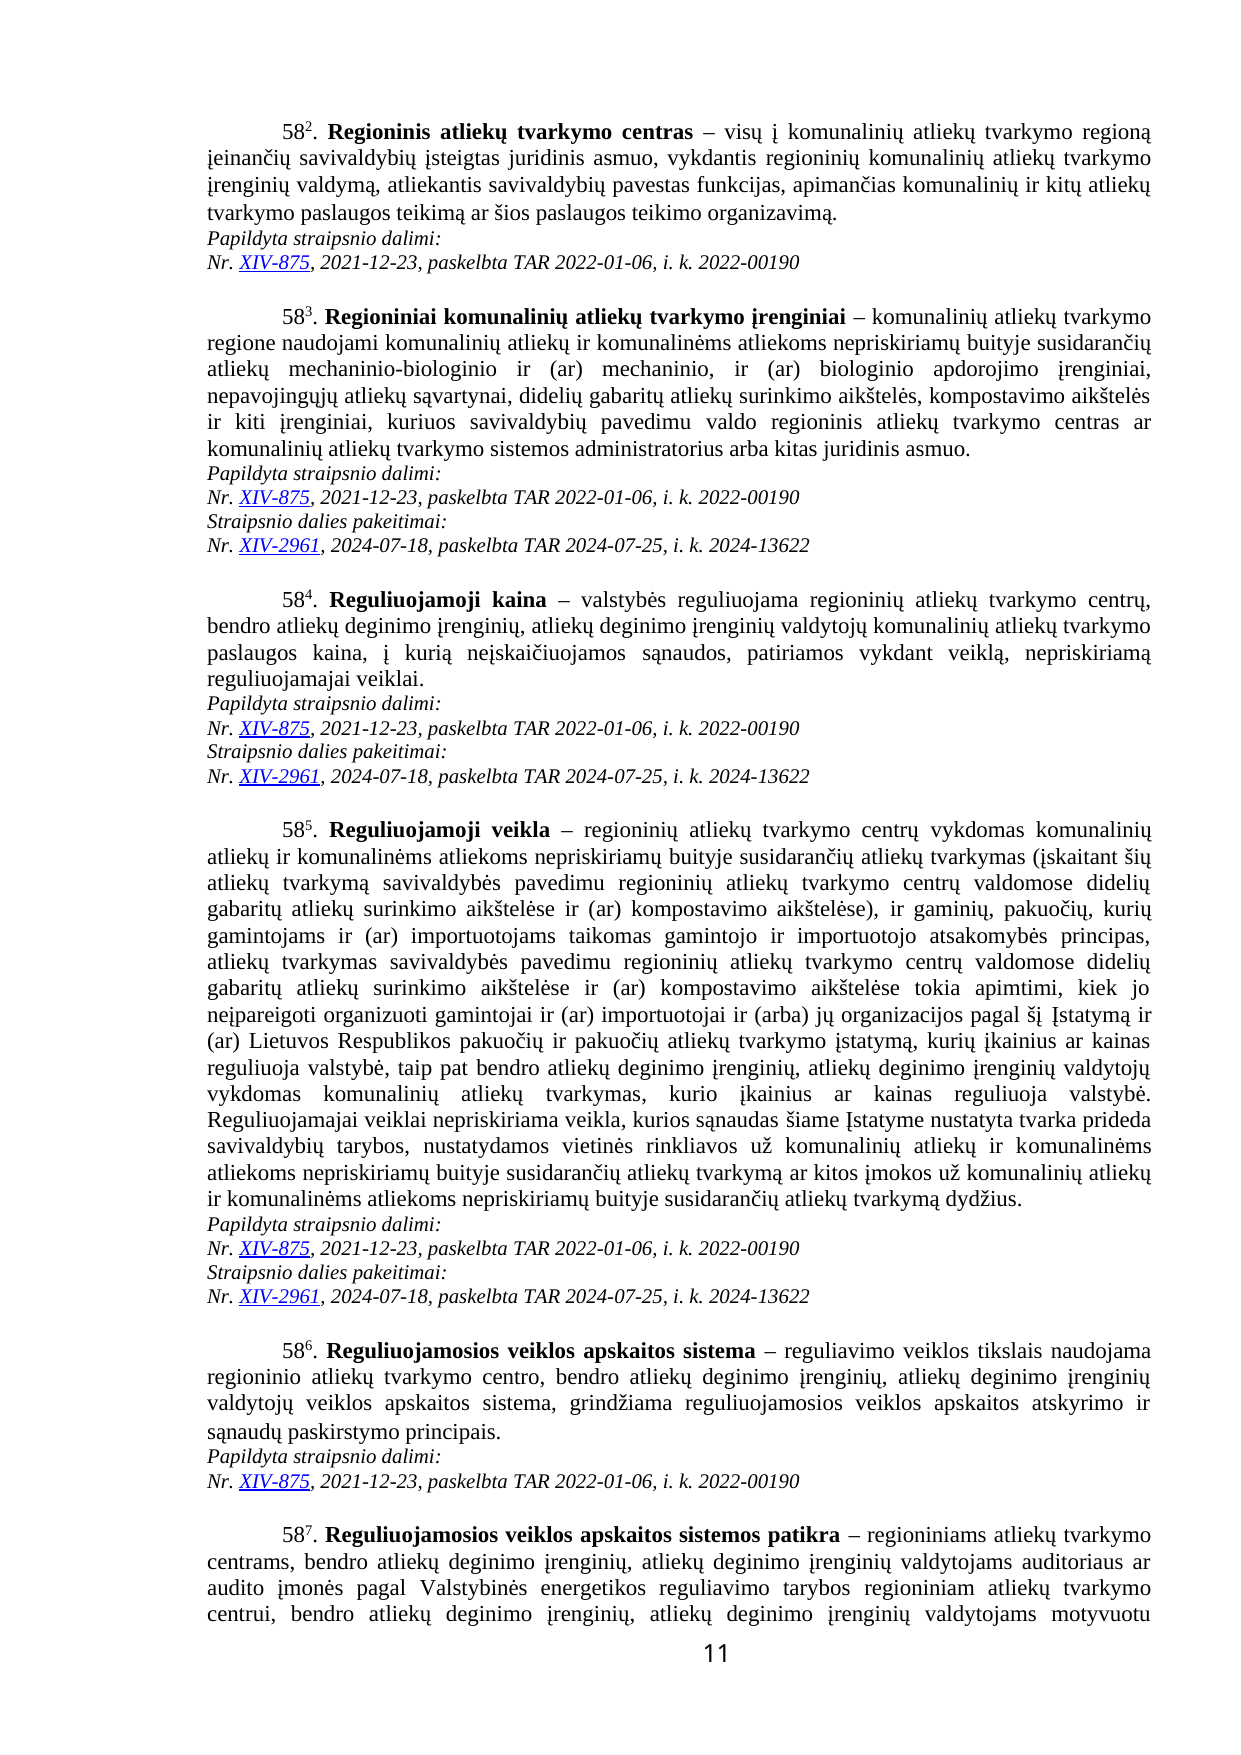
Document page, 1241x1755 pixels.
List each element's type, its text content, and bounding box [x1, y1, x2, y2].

text 583. Regioniniai komunalinių atliekų tvarkymo įrenginiai – komunalinių atliekų tvarkymo regione naudojami komunalinių atliekų ir komunalinėms atliekoms nepriskiriamų buityje susidarančių atliekų mechaninio-biologinio ir (ar) mechaninio, ir (ar) biologinio apdorojimo įrenginiai, nepavojingųjų atliekų sąvartynai, didelių gabaritų atliekų surinkimo aikštelės, kompostavimo aikštelės ir kiti įrenginiai, kuriuos savivaldybių pavedimu valdo regioninis atliekų tvarkymo centras ar komunalinių atliekų tvarkymo sistemos administratorius arba kitas juridinis asmuo. [207, 303, 1152, 461]
text 585. Reguliuojamoji veikla – regioninių atliekų tvarkymo centrų vykdomas komunalinių atliekų ir komunalinėms atliekoms nepriskiriamų buityje susidarančių atliekų tvarkymas (įskaitant šių atliekų tvarkymą savivaldybės pavedimu regioninių atliekų tvarkymo centrų valdomose didelių gabaritų atliekų surinkimo aikštelėse ir (ar) kompostavimo aikštelėse), ir gaminių, pakuočių, kurių gamintojams ir (ar) importuotojams taikomas gamintojo ir importuotojo atsakomybės principas, atliekų tvarkymas savivaldybės pavedimu regioninių atliekų tvarkymo centrų valdomose didelių gabaritų atliekų surinkimo aikštelėse ir (ar) kompostavimo aikštelėse tokia apimtimi, kiek jo neįpareigoti organizuoti gamintojai ir (ar) importuotojai ir (arba) jų organizacijos pagal šį Įstatymą ir (ar) Lietuvos Respublikos pakuočių ir pakuočių atliekų tvarkymo įstatymą, kurių įkainius ar kainas reguliuoja valstybė, taip pat bendro atliekų deginimo įrenginių, atliekų deginimo įrenginių valdytojų vykdomas komunalinių atliekų tvarkymas, kurio įkainius ar kainas reguliuoja valstybė. Reguliuojamajai veiklai nepriskiriama veikla, kurios sąnaudas šiame Įstatyme nustatyta tvarka prideda savivaldybių tarybos, nustatydamos vietinės rinkliavos už komunalinių atliekų ir komunalinėms atliekoms nepriskiriamų buityje susidarančių atliekų tvarkymą ar kitos įmokos už komunalinių atliekų ir komunalinėms atliekoms nepriskiriamų buityje susidarančių atliekų tvarkymą dydžius. [207, 816, 1152, 1212]
text Nr. XIV-2961, 2024-07-18, paskelbta TAR 2024-07-25, i. k. 2024-13622 [207, 763, 1152, 788]
text Nr. XIV-875, 2021-12-23, paskelbta TAR 2022-01-06, i. k. 2022-00190 [207, 485, 1152, 509]
text Nr. XIV-875, 2021-12-23, paskelbta TAR 2022-01-06, i. k. 2022-00190 [207, 250, 1152, 274]
text Nr. XIV-875, 2021-12-23, paskelbta TAR 2022-01-06, i. k. 2022-00190 [207, 1468, 1152, 1493]
text Papildyta straipsnio dalimi: [207, 226, 1152, 250]
text Papildyta straipsnio dalimi: [207, 691, 1152, 715]
text Nr. XIV-2961, 2024-07-18, paskelbta TAR 2024-07-25, i. k. 2024-13622 [207, 533, 1152, 557]
text Papildyta straipsnio dalimi: [207, 1212, 1152, 1236]
text Nr. XIV-2961, 2024-07-18, paskelbta TAR 2024-07-25, i. k. 2024-13622 [207, 1284, 1152, 1308]
text Straipsnio dalies pakeitimai: [207, 509, 1152, 533]
text 584. Reguliuojamoji kaina – valstybės reguliuojama regioninių atliekų tvarkymo centrų, bendro atliekų deginimo įrenginių, atliekų deginimo įrenginių valdytojų komunalinių atliekų tvarkymo paslaugos kaina, į kurią neįskaičiuojamos sąnaudos, patiriamos vykdant veiklą, nepriskiriamą reguliuojamajai veiklai. [207, 586, 1152, 691]
text Papildyta straipsnio dalimi: [207, 461, 1152, 485]
text Papildyta straipsnio dalimi: [207, 1444, 1152, 1468]
text 586. Reguliuojamosios veiklos apskaitos sistema – reguliavimo veiklos tikslais naudojama regioninio atliekų tvarkymo centro, bendro atliekų deginimo įrenginių, atliekų deginimo įrenginių valdytojų veiklos apskaitos sistema, grindžiama reguliuojamosios veiklos apskaitos atskyrimo ir sąnaudų paskirstymo principais. [207, 1337, 1152, 1444]
text Nr. XIV-875, 2021-12-23, paskelbta TAR 2022-01-06, i. k. 2022-00190 [207, 715, 1152, 739]
text 582. Regioninis atliekų tvarkymo centras – visų į komunalinių atliekų tvarkymo regioną įeinančių savivaldybių įsteigtas juridinis asmuo, vykdantis regioninių komunalinių atliekų tvarkymo įrenginių valdymą, atliekantis savivaldybių pavestas funkcijas, apimančias komunalinių ir kitų atliekų tvarkymo paslaugos teikimą ar šios paslaugos teikimo organizavimą. [207, 118, 1152, 226]
text Straipsnio dalies pakeitimai: [207, 739, 1152, 763]
text Nr. XIV-875, 2021-12-23, paskelbta TAR 2022-01-06, i. k. 2022-00190 [207, 1236, 1152, 1260]
text 587. Reguliuojamosios veiklos apskaitos sistemos patikra – regioniniams atliekų tvarkymo centrams, bendro atliekų deginimo įrenginių, atliekų deginimo įrenginių valdytojams auditoriaus ar audito įmonės pagal Valstybinės energetikos reguliavimo tarybos regioniniam atliekų tvarkymo centrui, bendro atliekų deginimo įrenginių, atliekų deginimo įrenginių valdytojams motyvuotu [207, 1521, 1152, 1627]
text Straipsnio dalies pakeitimai: [207, 1260, 1152, 1284]
